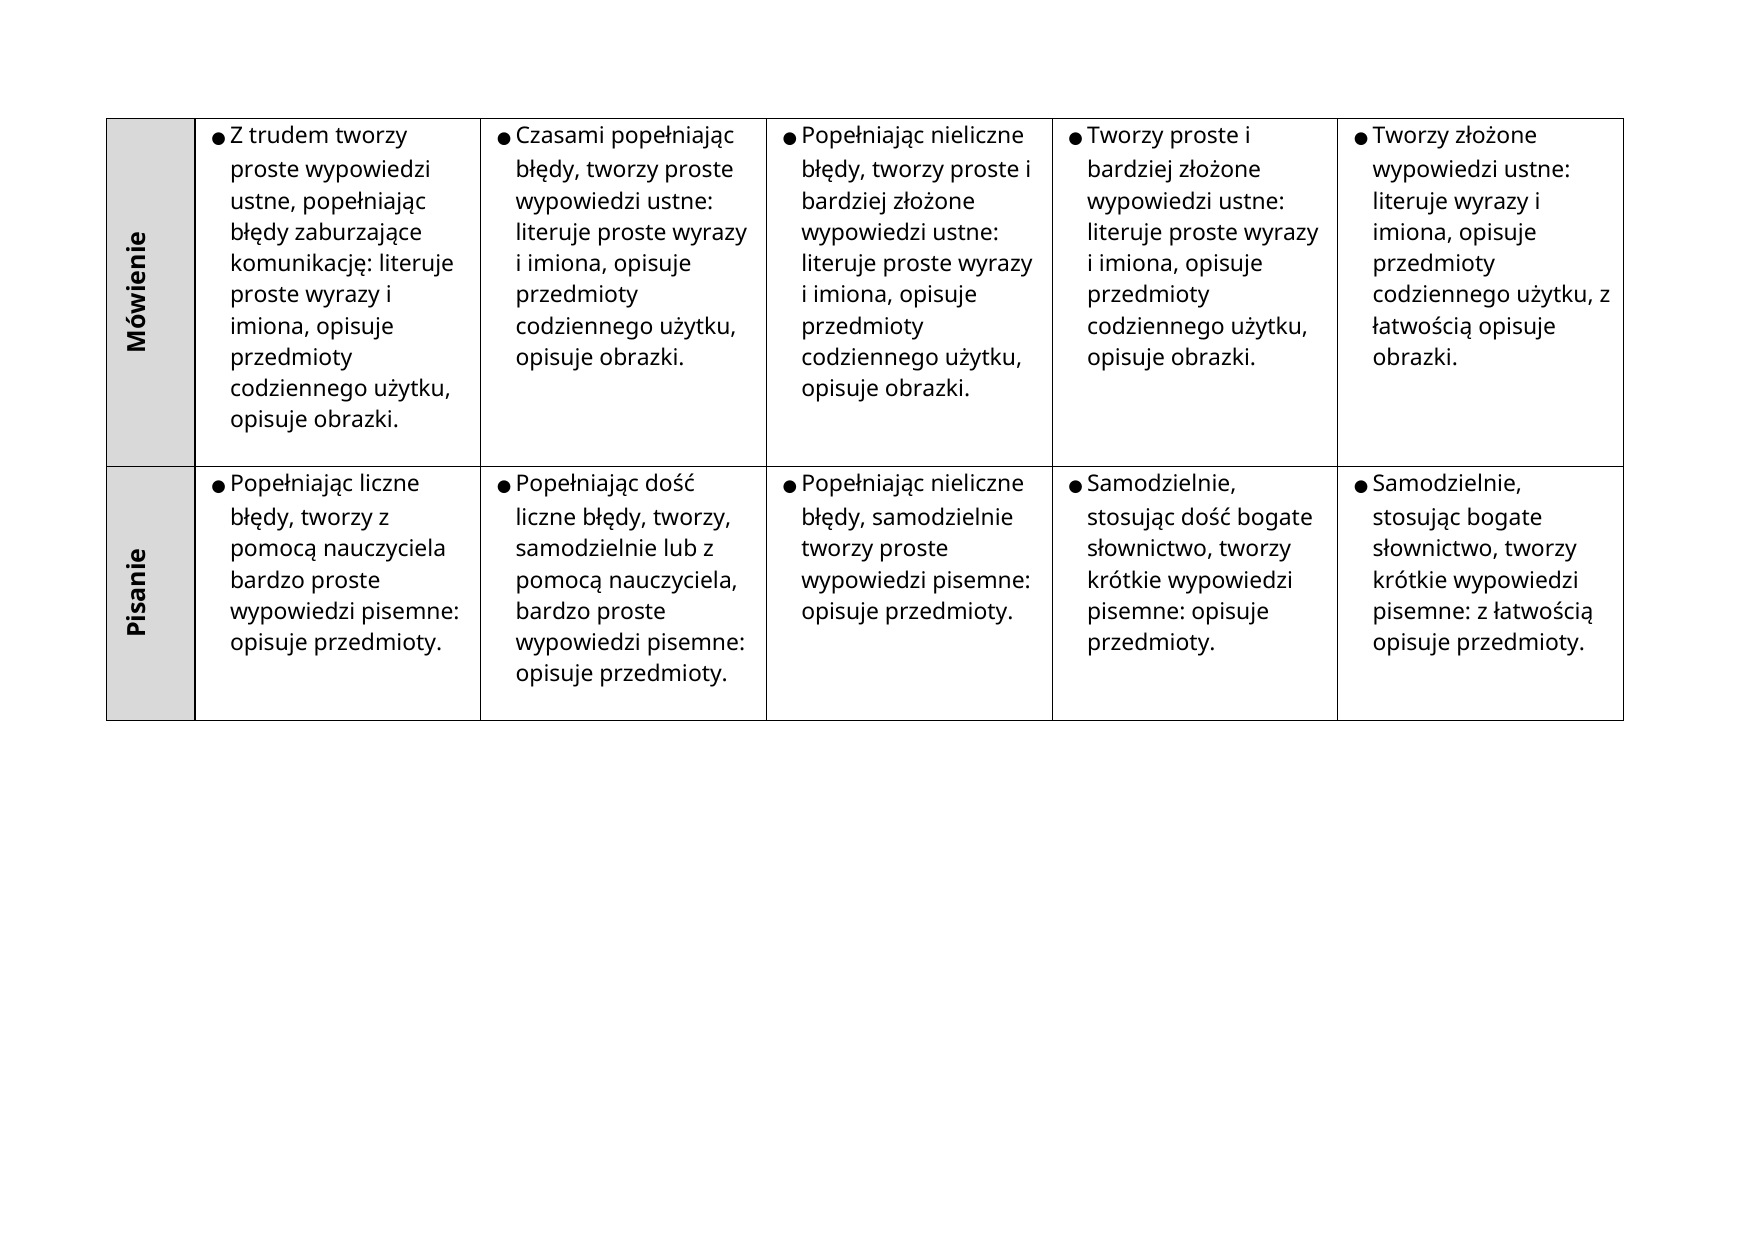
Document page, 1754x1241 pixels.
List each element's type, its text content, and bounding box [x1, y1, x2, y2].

table_cell Tworzy złożone wypowiedzi ustne: literuje wyrazy i imiona, opisuje przedmioty codziennego użytku, z łatwością opisuje obrazki. [1338, 119, 1623, 466]
table_cell Tworzy proste i bardziej złożone wypowiedzi ustne: literuje proste wyrazy i imiona, opisuje przedmioty codziennego użytku, opisuje obrazki. [1053, 119, 1337, 466]
table_cell Popełniając liczne błędy, tworzy z pomocą nauczyciela bardzo proste wypowiedzi pisemne: opisuje przedmioty. [196, 467, 480, 720]
table_cell Popełniając dość liczne błędy, tworzy, samodzielnie lub z pomocą nauczyciela, bardzo proste wypowiedzi pisemne: opisuje przedmioty. [481, 467, 766, 720]
table_cell Pisanie [107, 467, 194, 720]
table_cell Samodzielnie, stosując dość bogate słownictwo, tworzy krótkie wypowiedzi pisemne: opisuje przedmioty. [1053, 467, 1337, 720]
table_cell Samodzielnie, stosując bogate słownictwo, tworzy krótkie wypowiedzi pisemne: z łatwością opisuje przedmioty. [1338, 467, 1623, 720]
table_cell Z trudem tworzy proste wypowiedzi ustne, popełniając błędy zaburzające komunikację: literuje proste wyrazy i imiona, opisuje przedmioty codziennego użytku, opisuje obrazki. [196, 119, 480, 466]
table_cell Mówienie [107, 119, 194, 466]
table_cell Czasami popełniając błędy, tworzy proste wypowiedzi ustne: literuje proste wyrazy i imiona, opisuje przedmioty codziennego użytku, opisuje obrazki. [481, 119, 766, 466]
table_cell Popełniając nieliczne błędy, samodzielnie tworzy proste wypowiedzi pisemne: opisuje przedmioty. [767, 467, 1052, 720]
table_cell Popełniając nieliczne błędy, tworzy proste i bardziej złożone wypowiedzi ustne: literuje proste wyrazy i imiona, opisuje przedmioty codziennego użytku, opisuje obrazki. [767, 119, 1052, 466]
